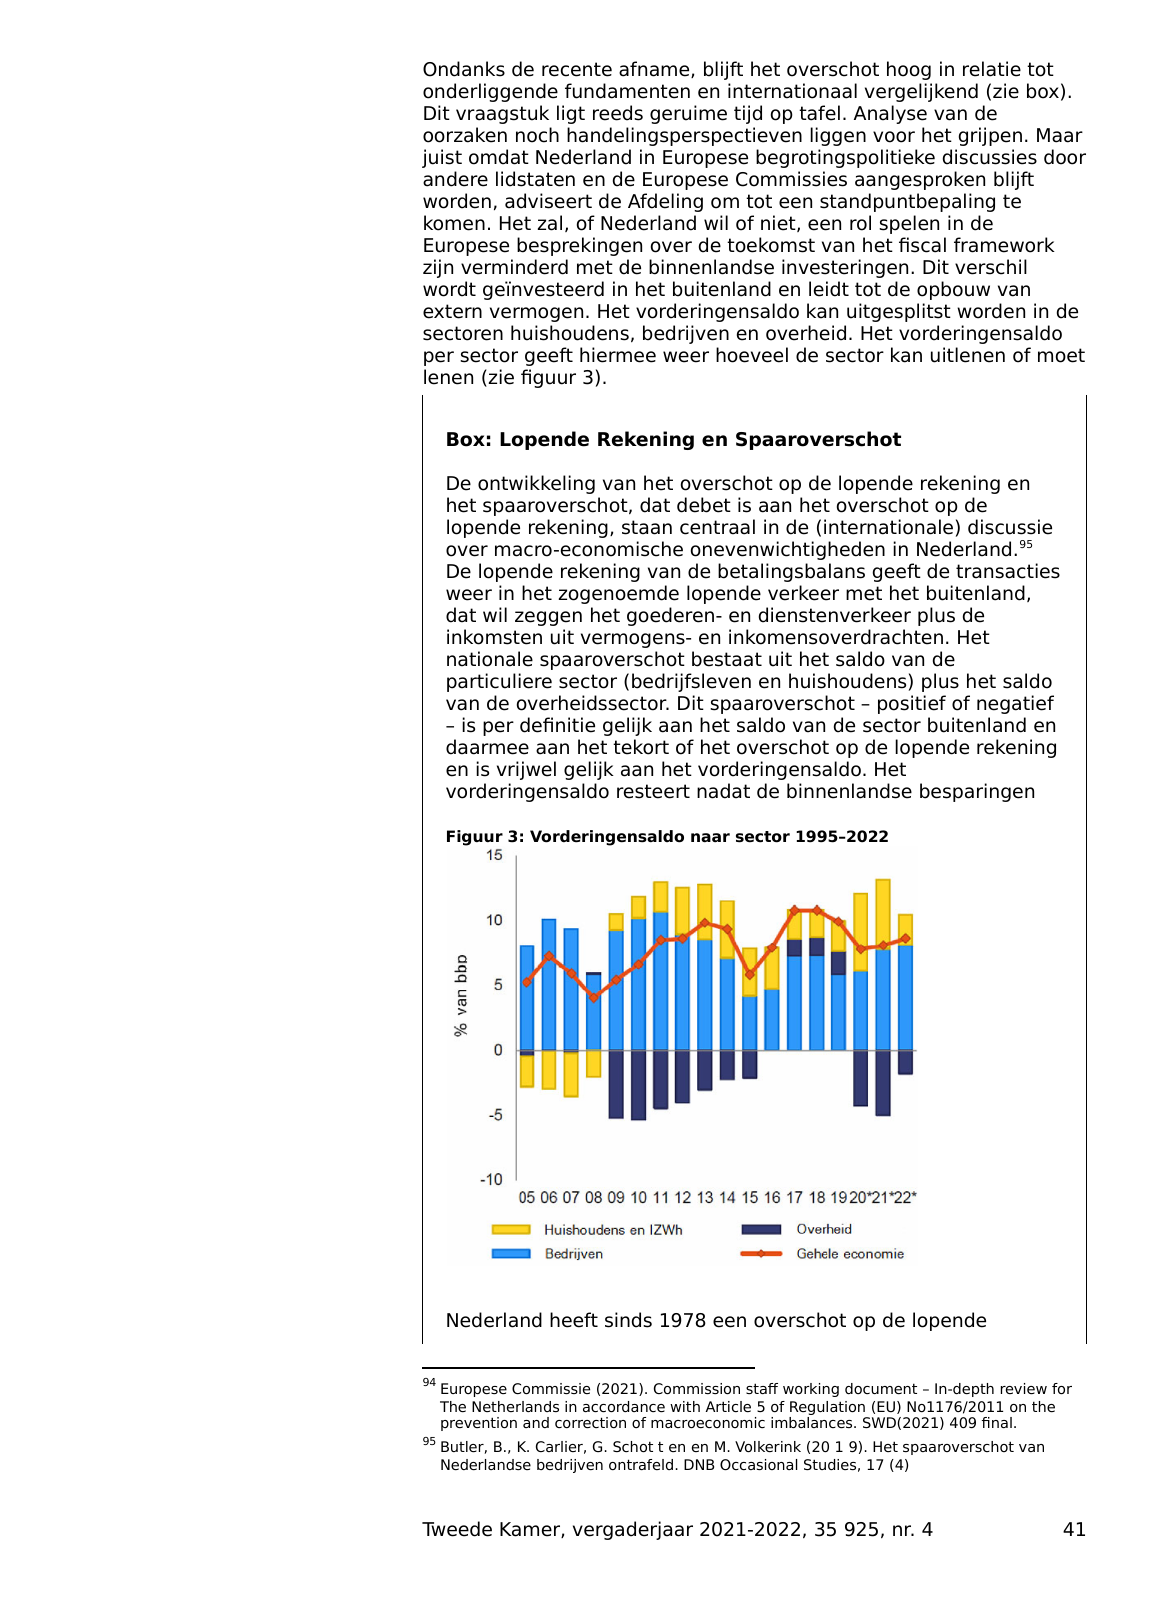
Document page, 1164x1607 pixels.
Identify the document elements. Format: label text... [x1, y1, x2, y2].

picture [445, 846, 918, 1266]
table_header Box: Lopende Rekening en Spaaroverschot De ontwikkeling van het overschot op de lopende rekening en het spaaroverschot, dat debet is aan het overschot op de lopende rekening, staan centraal in de (internationale) discussie over macro-economische onevenwichtigheden in Nederland. De lopende rekening van de betalingsbalans geeft de transacties weer in het zogenoemde lopende verkeer met het buitenland, dat wil zeggen het goederen- en dienstenverkeer plus de inkomsten uit vermogens- en inkomensoverdrachten. Het nationale spaaroverschot bestaat uit het saldo van de particuliere sector (bedrijfsleven en huishoudens) plus het saldo van de overheidssector. Dit spaaroverschot – positief of negatief – is per definitie gelijk aan het saldo van de sector buitenland en daarmee aan het tekort of het overschot op de lopende rekening en is vrijwel gelijk aan het vorderingensaldo. Het vorderingensaldo resteert nadat de binnenlandse besparingen Nederland heeft sinds 1978 een overschot op de lopende rekening. Het huidige overschot op de lopende rekening is voornamelijk het gevolg van een groot positief goederen- en dienstensaldo. Na een piek van 10,8% bbp in 2018 nam het overschot op de lopende rekening af tot 9,9% in 2019 en 7,8% in 2020. Deze recente daling lijkt van tijdelijke aard en een gevolg van de dalende export door de coronacrisis en de Brexit. Ondanks deze daling blijft het overschot op de lopende rekening naar internationale maatstaven hoog en bevindt zich nog steeds ruim boven het fundamenteel gerechtvaardigde niveau van een overschot van 6% bbp, vastgesteld in de macro-economische onevenwichtighedenprocedure (MEOP) van de Europese Commissie. Daarmee classificeert de Europese Commissie het Nederlandse overschot op de lopende rekening sinds 2013 als macro-economische onevenwichtigheid. Het Internationaal Monetair Fonds en de Europese Commissie stellen dat grote overschotten op de lopende rekening in landen als Duitsland en Nederland kunnen wijzen op een achterblijvende binnenlandse vraag. Fluctuaties in het spaaroverschot van huishoudens worden vooral veroorzaakt door de individuele besparingen en de investeringen. Daarnaast bestaan de besparingen van huishoudens uit de collectieve besparingen. De collectieve pensioenbesparingen van huishoudens dragen structureel bij aan het spaaroverschot. Hier tegenover staan, in internationaal perspectief bezien, hoge hypotheekschulden. Dit tezamen zorgt voor zg. lange huishoudbalansen, waardoor huishoudens relatief weinig vrije bestedingsruimte hebben en fluctuaties in het inkomen daardoor voornamelijk leiden tot fluctuaties in de consumptie van huishoudens. Het relatief hoge overschot op de Nederlandse lopende rekening wordt voor een groot deel gedragen door de spaardrift van niet-financiële vennootschappen (NFV’s). Het IMF en de EC benadrukken dat het overschot voornamelijk bij het multinationale grootbedrijf is gepositioneerd, wat de status van Nederland als financieel centrum illustreert. Het belastingverdragennetwerk en de deelnemersvrijstelling in combinatie met de centrale ligging van de Rotterdamse haven en Schiphol maken Nederland geschikt als scharnierpunt voor internationale handel. De EC wijst erop dat een wijziging in de belastingmix kan leiden tot hogere dividenduitkeringen en meer investeringen. Volgens het IMF wordt het spaaroverschot van multinationals voornamelijk benut voor de aankoop van aandelen van buitenlandse bedrijven. In vergelijking met landen als Zweden (96%) en Denemarken (78%) zijn de Nederlandse binnenlandse investeringen als percentage van de besparingen met 63% relatief laag. De kanttekening van het IMF hierbij is dat een groot deel van de aandelen van in Nederland gevestigde multinationals in buitenlandse handen is, waardoor hogere dividenduitkeringen niet direct ten gunste van de Nederlandse binnenlandse consumptie hoeven te komen. Voorts zou hierdoor ook het overschot op de lopende rekening overschat kunnen zijn. De EC wijst er in de land specifieke aanbevelingen op dat de met name de lange balansen bij huishoudens een punt van zorg is en beveelt dan ook al jaren aan om prikkels voor het aangaan van schulden door huishoudens en de verstoringen op de woningmarkt terug te dringen, onder meer door de ontwikkeling van de particuliere huursector te bevorderen. Voorts is het volgens de EC van belang dat de tweede pijler van het pensioenstelsel transparanter, intergenerationeel eerlijker en schokbestendiger wordt. De aanstaande hervorming van het pensioenstelsel beoogt dit te bewerkstelligen. Tevens pleit de EC voor het verhogen van het beschikbare inkomen van huishoudens en het aanjagen van de loongroei. [423, 395, 1086, 1344]
text Ondanks de recente afname, blijft het overschot hoog in relatie tot onderliggende fundamenten en internationaal vergelijkend (zie box). Dit vraagstuk ligt reeds geruime tijd op tafel. Analyse van de oorzaken noch handelingsperspectieven liggen voor het grijpen. Maar juist omdat Nederland in Europese begrotingspolitieke discussies door andere lidstaten en de Europese Commissies aangesproken blijft worden, adviseert de Afdeling om tot een standpuntbepaling te komen. Het zal, of Nederland wil of niet, een rol spelen in de Europese besprekingen over de toekomst van het fiscal framework zijn verminderd met de binnenlandse investeringen. Dit verschil wordt geïnvesteerd in het buitenland en leidt tot de opbouw van extern vermogen. Het vorderingensaldo kan uitgesplitst worden in de sectoren huishoudens, bedrijven en overheid. Het vorderingensaldo per sector geeft hiermee weer hoeveel de sector kan uitlenen of moet lenen (zie figuur 3). [422, 59, 1087, 389]
text Europese Commissie (2021). Commission staff working document – In-depth review for The Netherlands in accordance with Article 5 of Regulation (EU) No1176/2011 on the prevention and correction of macroeconomic imbalances. SWD(2021) 409 final. [422, 1377, 1087, 1432]
